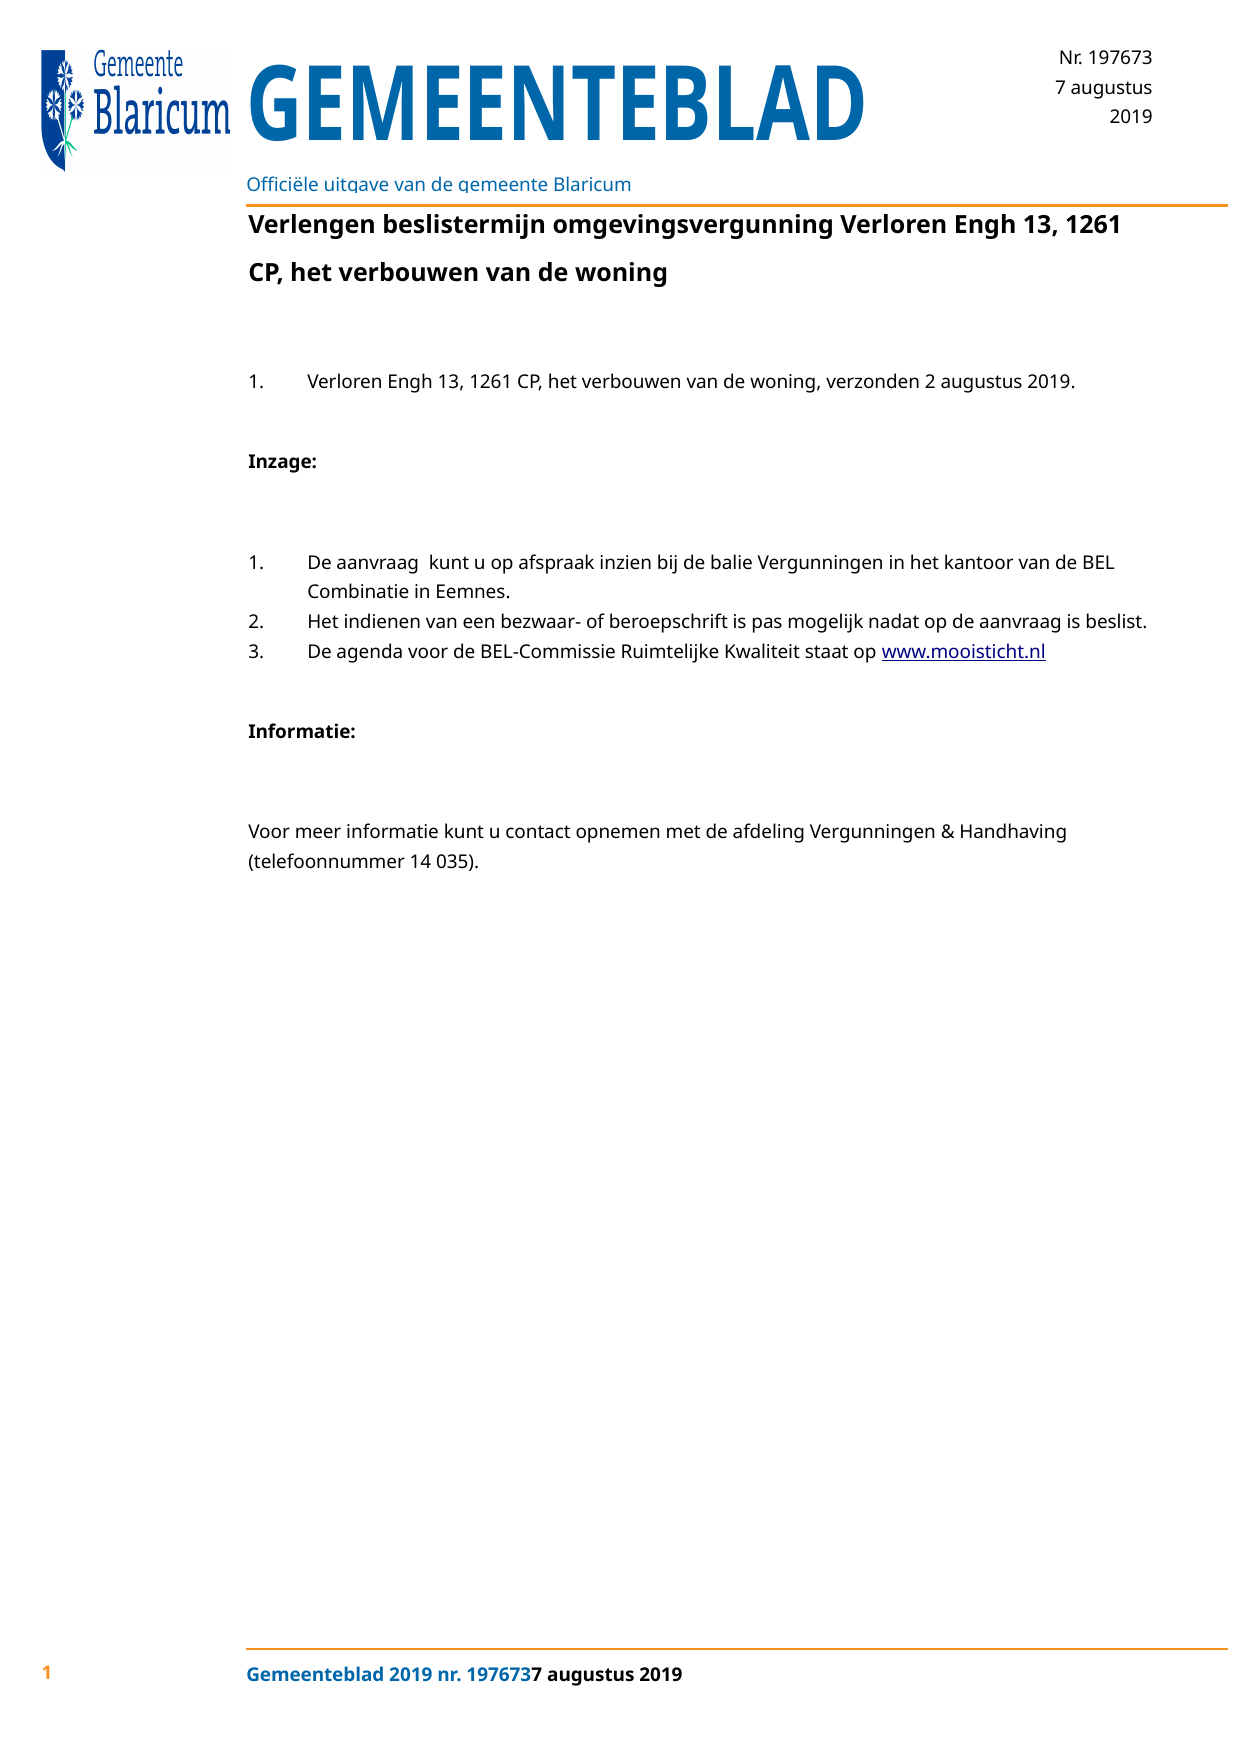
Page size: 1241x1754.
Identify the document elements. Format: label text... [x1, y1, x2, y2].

text Informatie: [248, 718, 1152, 744]
text Voor meer informatie kunt u contact opnemen met de afdeling Vergunningen & Handhaving (telefoonnummer 14 035). [248, 819, 1152, 874]
text Inzage: [248, 448, 1152, 474]
picture [41, 47, 231, 172]
list Verloren Engh 13, 1261 CP, het verbouwen van de woning, verzonden 2 augustus 2019. [248, 368, 1152, 394]
list Het indienen van een bezwaar- of beroepschrift is pas mogelijk nadat op de aanvraag is beslist. [248, 608, 1152, 634]
list De aanvraag kunt u op afspraak inzien bij de balie Vergunningen in het kantoor van de BEL Combinatie in Eemnes. [248, 549, 1152, 604]
list De agenda voor de BEL-Commissie Ruimtelijke Kwaliteit staat op www.mooisticht.nl [248, 638, 1152, 664]
text Verlengen beslistermijn omgevingsvergunning Verloren Engh 13, 1261 CP, het verbouwen van de woning [248, 207, 1152, 288]
